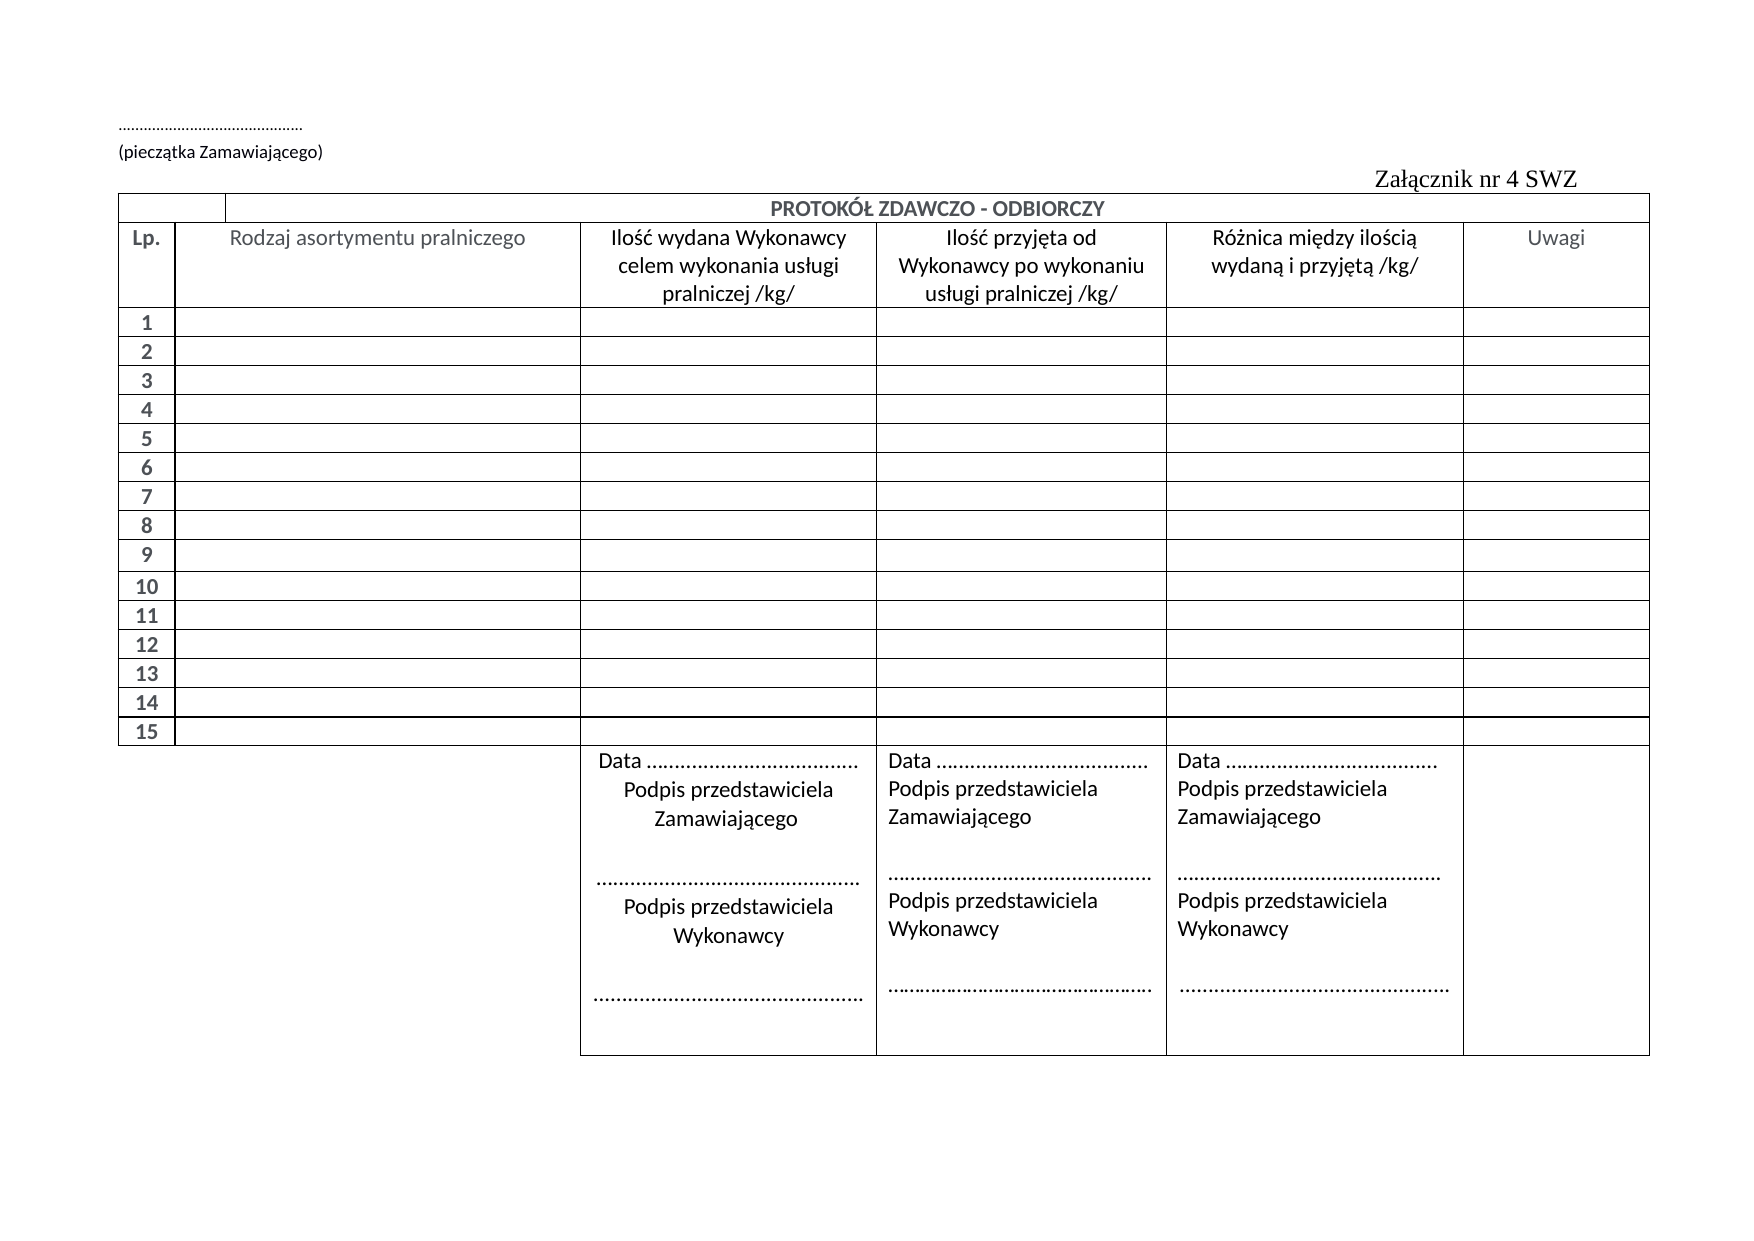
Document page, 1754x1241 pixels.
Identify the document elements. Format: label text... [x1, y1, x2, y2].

table_cell 10 [119, 572, 174, 600]
table_cell [581, 688, 876, 716]
table_cell 5 [119, 424, 174, 452]
table_cell Uwagi [1464, 223, 1649, 307]
table_cell 13 [119, 659, 174, 687]
table_cell 1 [119, 308, 174, 336]
table_cell [877, 659, 1166, 687]
table_cell Lp. [119, 223, 174, 307]
table_cell [877, 601, 1166, 629]
table_cell [1167, 718, 1463, 745]
table_cell Różnica między ilością wydaną i przyjętą /kg/ [1167, 223, 1463, 307]
table_cell [581, 424, 876, 452]
table_cell [1464, 337, 1649, 365]
table_cell [1167, 395, 1463, 423]
table_cell [581, 453, 876, 481]
table_cell [877, 453, 1166, 481]
table_cell [176, 395, 580, 423]
table_cell [1167, 453, 1463, 481]
table_cell [1464, 395, 1649, 423]
table_cell [1167, 630, 1463, 658]
table_cell [1464, 601, 1649, 629]
table_cell [581, 659, 876, 687]
table_cell [1167, 366, 1463, 394]
table_cell [176, 688, 580, 716]
table_cell [581, 572, 876, 600]
table_cell [176, 572, 580, 600]
table_cell [877, 718, 1166, 745]
table_cell [877, 540, 1166, 571]
table_cell [1167, 601, 1463, 629]
table_cell [581, 337, 876, 365]
table_cell 3 [119, 366, 174, 394]
table_cell [877, 572, 1166, 600]
table_cell [176, 337, 580, 365]
table_cell [1167, 308, 1463, 336]
table_cell [1167, 482, 1463, 510]
table_header [119, 194, 225, 222]
table_cell [877, 511, 1166, 539]
table_cell Ilość przyjęta od Wykonawcy po wykonaniu usługi pralniczej /kg/ [877, 223, 1166, 307]
table_cell [1167, 572, 1463, 600]
table_cell [176, 718, 580, 745]
table_cell [1167, 511, 1463, 539]
table_cell [581, 308, 876, 336]
table_cell 12 [119, 630, 174, 658]
table_cell [176, 424, 580, 452]
table_cell [877, 482, 1166, 510]
table_cell [176, 659, 580, 687]
table_cell [1464, 746, 1649, 1055]
table_cell [176, 366, 580, 394]
table_cell 7 [119, 482, 174, 510]
table_cell [176, 482, 580, 510]
table_cell Rodzaj asortymentu pralniczego [176, 223, 580, 307]
table_cell [1167, 688, 1463, 716]
table_cell [877, 688, 1166, 716]
table_cell [1464, 659, 1649, 687]
table_cell Ilość wydana Wykonawcy celem wykonania usługi pralniczej /kg/ [581, 223, 876, 307]
table_cell [1464, 308, 1649, 336]
table_cell [1167, 337, 1463, 365]
table_cell [176, 630, 580, 658]
table_cell [1464, 482, 1649, 510]
table_cell [1464, 688, 1649, 716]
table_cell [1464, 718, 1649, 745]
table_cell [581, 718, 876, 745]
table_cell [581, 511, 876, 539]
table_cell [1167, 424, 1463, 452]
table_cell [1464, 511, 1649, 539]
table_cell [581, 630, 876, 658]
table_cell Data ….................................. Podpis przedstawiciela Zamawiającego …........................................... Podpis przedstawiciela Wykonawcy ………………………………………….. [877, 746, 1166, 1055]
table_cell [1464, 453, 1649, 481]
table_cell [1167, 659, 1463, 687]
table_cell 11 [119, 601, 174, 629]
table_cell [581, 395, 876, 423]
table_cell [877, 308, 1166, 336]
table_cell [1464, 630, 1649, 658]
table_cell 6 [119, 453, 174, 481]
table_cell [176, 308, 580, 336]
table_cell [176, 511, 580, 539]
table_cell [1464, 572, 1649, 600]
table_cell [877, 337, 1166, 365]
table_cell 2 [119, 337, 174, 365]
table_cell 14 [119, 688, 174, 716]
table_cell Data ….................................. Podpis przedstawiciela Zamawiającego …........................................... Podpis przedstawiciela Wykonawcy ............................................... [581, 746, 876, 1055]
table_cell Data ….................................. Podpis przedstawiciela Zamawiającego …........................................... Podpis przedstawiciela Wykonawcy ............................................... [1167, 746, 1463, 1055]
table_cell [581, 366, 876, 394]
table_cell 9 [119, 540, 174, 571]
table_cell [1464, 540, 1649, 571]
table_cell [877, 395, 1166, 423]
table_cell [175, 746, 580, 1055]
table_cell [1464, 366, 1649, 394]
table_cell [176, 601, 580, 629]
table_cell 15 [119, 718, 174, 745]
table_cell 8 [119, 511, 174, 539]
table_cell [176, 540, 580, 571]
table_cell [176, 453, 580, 481]
table_cell [877, 630, 1166, 658]
table_cell [118, 746, 175, 1055]
table_header PROTOKÓŁ ZDAWCZO - ODBIORCZY [226, 194, 1649, 222]
table_cell [1167, 540, 1463, 571]
table_cell 4 [119, 395, 174, 423]
table_cell [581, 601, 876, 629]
table_cell [877, 424, 1166, 452]
table_cell [581, 540, 876, 571]
table_cell [877, 366, 1166, 394]
table_cell [1464, 424, 1649, 452]
table_cell [581, 482, 876, 510]
